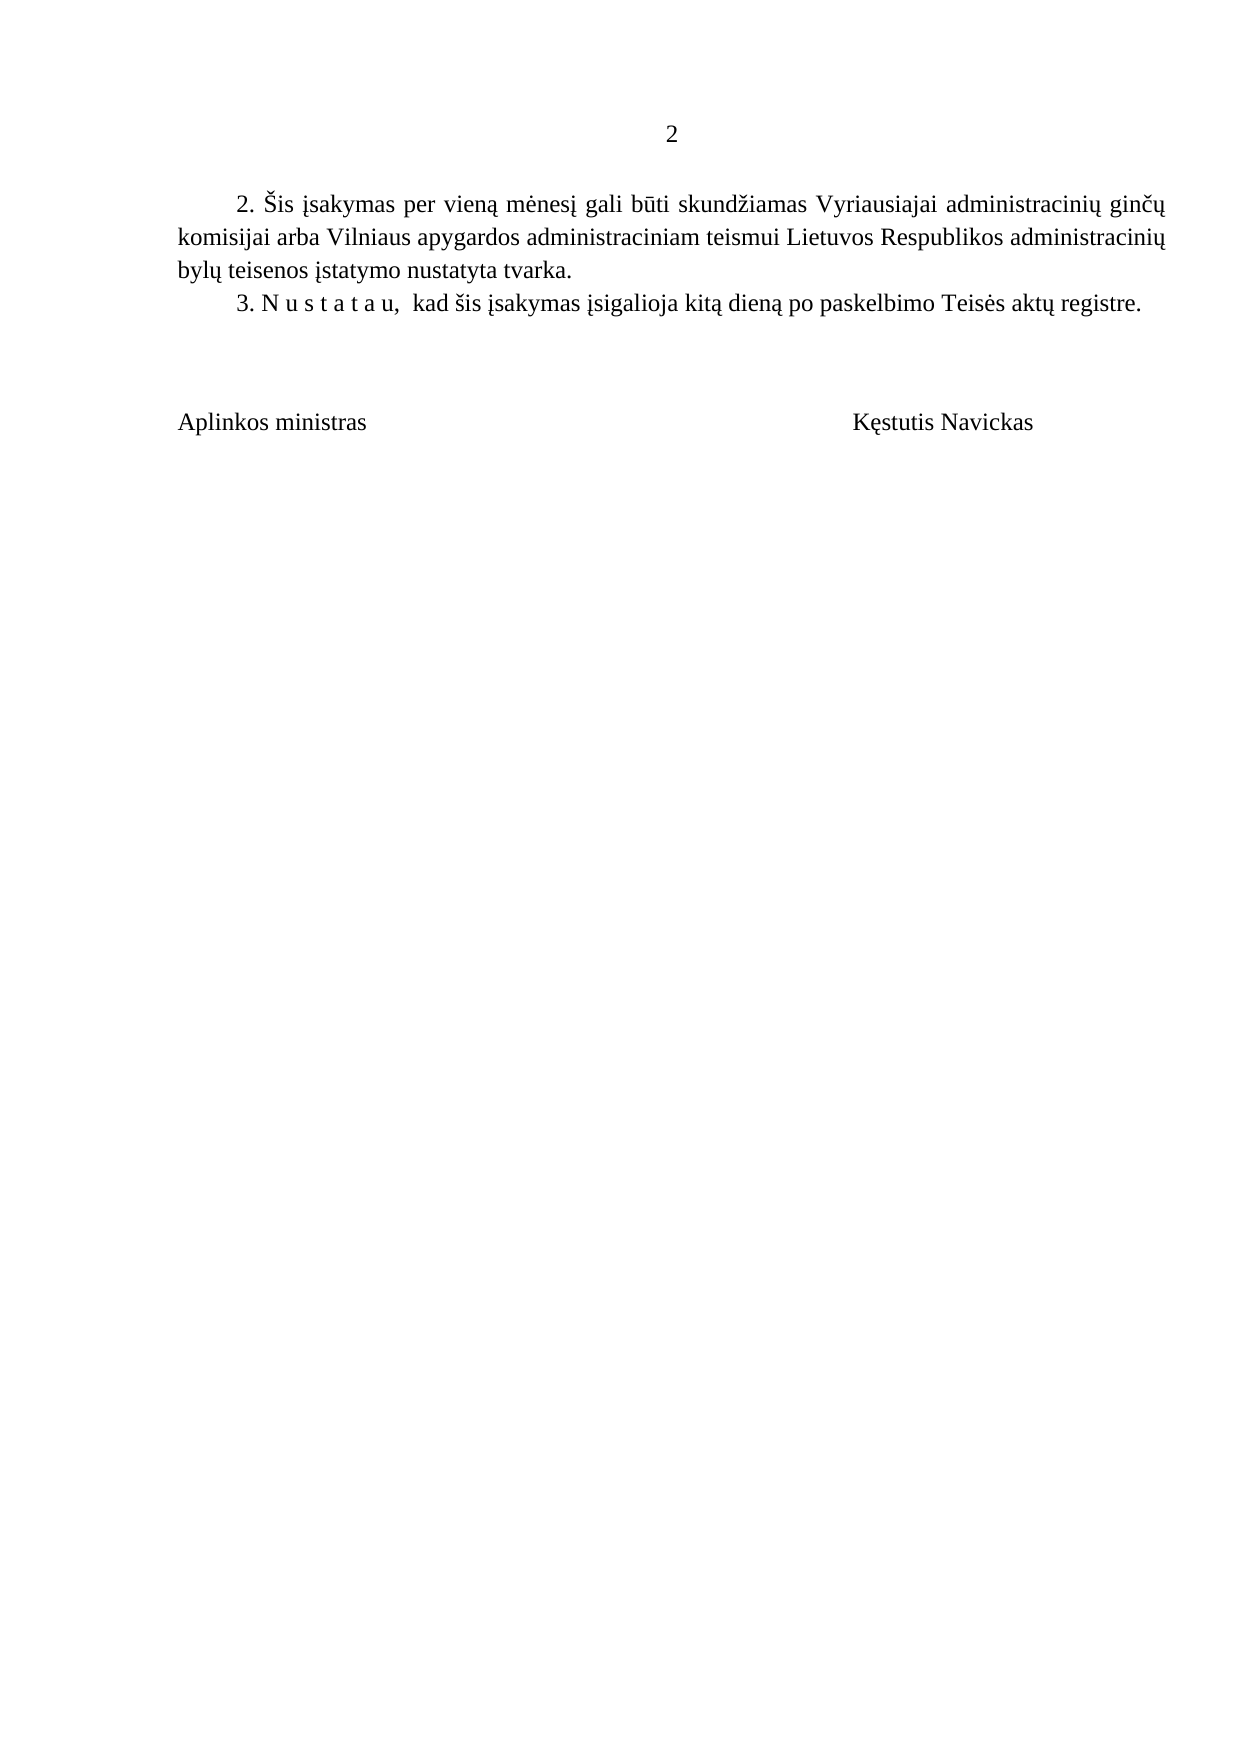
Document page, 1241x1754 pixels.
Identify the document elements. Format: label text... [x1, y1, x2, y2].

text 3. N u s t a t a u, kad šis įsakymas įsigalioja kitą dieną po paskelbimo Teisės aktų registre. [177, 288, 1166, 317]
text 2. Šis įsakymas per vieną mėnesį gali būti skundžiamas Vyriausiajai administracinių ginčų komisijai arba Vilniaus apygardos administraciniam teismui Lietuvos Respublikos administracinių bylų teisenos įstatymo nustatyta tvarka. [177, 189, 1166, 283]
text Aplinkos ministras Kęstutis Navickas [177, 407, 1166, 436]
